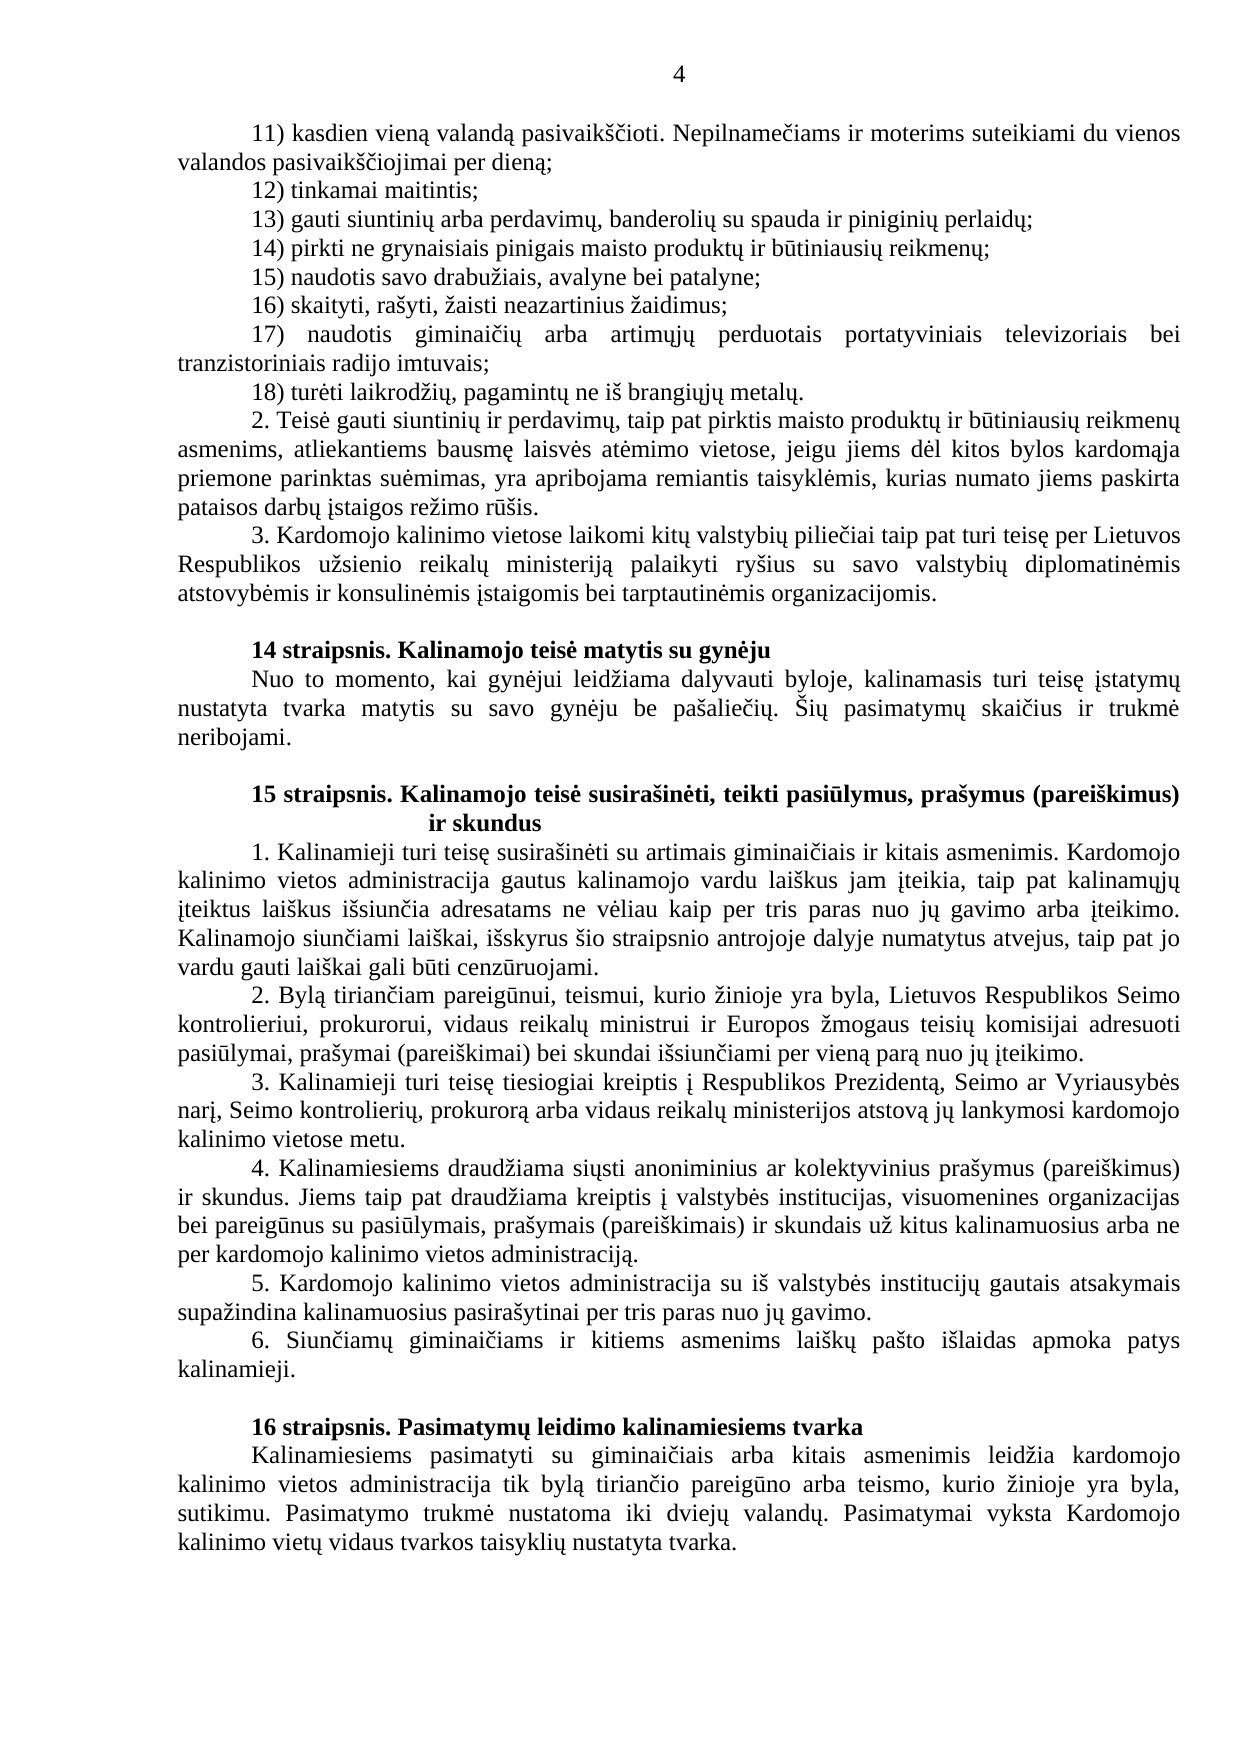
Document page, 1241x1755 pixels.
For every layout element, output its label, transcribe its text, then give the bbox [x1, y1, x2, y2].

text 16 straipsnis. Pasimatymų leidimo kalinamiesiems tvarka [177, 1412, 1181, 1441]
text Nuo to momento, kai gynėjui leidžiama dalyvauti byloje, kalinamasis turi teisę įstatymų nustatyta tvarka matytis su savo gynėju be pašaliečių. Šių pasimatymų skaičius ir trukmė neribojami. [177, 664, 1181, 751]
text 3. Kalinamieji turi teisę tiesiogiai kreiptis į Respublikos Prezidentą, Seimo ar Vyriausybės narį, Seimo kontrolierių, prokurorą arba vidaus reikalų ministerijos atstovą jų lankymosi kardomojo kalinimo vietose metu. [177, 1067, 1181, 1153]
text 15 straipsnis. Kalinamojo teisė susirašinėti, teikti pasiūlymus, prašymus (pareiškimus) ir skundus [251, 779, 1181, 837]
text 5. Kardomojo kalinimo vietos administracija su iš valstybės institucijų gautais atsakymais supažindina kalinamuosius pasirašytinai per tris paras nuo jų gavimo. [177, 1268, 1181, 1326]
text 4. Kalinamiesiems draudžiama siųsti anoniminius ar kolektyvinius prašymus (pareiškimus) ir skundus. Jiems taip pat draudžiama kreiptis į valstybės institucijas, visuomenines organizacijas bei pareigūnus su pasiūlymais, prašymais (pareiškimais) ir skundais už kitus kalinamuosius arba ne per kardomojo kalinimo vietos administraciją. [177, 1153, 1181, 1268]
text 6. Siunčiamų giminaičiams ir kitiems asmenims laiškų pašto išlaidas apmoka patys kalinamieji. [177, 1326, 1181, 1383]
text Kalinamiesiems pasimatyti su giminaičiais arba kitais asmenimis leidžia kardomojo kalinimo vietos administracija tik bylą tiriančio pareigūno arba teismo, kurio žinioje yra byla, sutikimu. Pasimatymo trukmė nustatoma iki dviejų valandų. Pasimatymai vyksta Kardomojo kalinimo vietų vidaus tvarkos taisyklių nustatyta tvarka. [177, 1441, 1181, 1556]
text 13) gauti siuntinių arba perdavimų, banderolių su spauda ir piniginių perlaidų; [177, 204, 1181, 233]
text 12) tinkamai maitintis; [177, 176, 1181, 204]
text 11) kasdien vieną valandą pasivaikščioti. Nepilnamečiams ir moterims suteikiami du vienos valandos pasivaikščiojimai per dieną; [177, 118, 1181, 176]
text 2. Teisė gauti siuntinių ir perdavimų, taip pat pirktis maisto produktų ir būtiniausių reikmenų asmenims, atliekantiems bausmę laisvės atėmimo vietose, jeigu jiems dėl kitos bylos kardomąja priemone parinktas suėmimas, yra apribojama remiantis taisyklėmis, kurias numato jiems paskirta pataisos darbų įstaigos režimo rūšis. [177, 406, 1181, 521]
text 17) naudotis giminaičių arba artimųjų perduotais portatyviniais televizoriais bei tranzistoriniais radijo imtuvais; [177, 319, 1181, 377]
text 3. Kardomojo kalinimo vietose laikomi kitų valstybių piliečiai taip pat turi teisę per Lietuvos Respublikos užsienio reikalų ministeriją palaikyti ryšius su savo valstybių diplomatinėmis atstovybėmis ir konsulinėmis įstaigomis bei tarptautinėmis organizacijomis. [177, 521, 1181, 607]
text 14) pirkti ne grynaisiais pinigais maisto produktų ir būtiniausių reikmenų; [177, 233, 1181, 262]
text 14 straipsnis. Kalinamojo teisė matytis su gynėju [177, 636, 1181, 664]
text 2. Bylą tiriančiam pareigūnui, teismui, kurio žinioje yra byla, Lietuvos Respublikos Seimo kontrolieriui, prokurorui, vidaus reikalų ministrui ir Europos žmogaus teisių komisijai adresuoti pasiūlymai, prašymai (pareiškimai) bei skundai išsiunčiami per vieną parą nuo jų įteikimo. [177, 981, 1181, 1067]
text 16) skaityti, rašyti, žaisti neazartinius žaidimus; [177, 291, 1181, 319]
text 18) turėti laikrodžių, pagamintų ne iš brangiųjų metalų. [177, 377, 1181, 406]
text 1. Kalinamieji turi teisę susirašinėti su artimais giminaičiais ir kitais asmenimis. Kardomojo kalinimo vietos administracija gautus kalinamojo vardu laiškus jam įteikia, taip pat kalinamųjų įteiktus laiškus išsiunčia adresatams ne vėliau kaip per tris paras nuo jų gavimo arba įteikimo. Kalinamojo siunčiami laiškai, išskyrus šio straipsnio antrojoje dalyje numatytus atvejus, taip pat jo vardu gauti laiškai gali būti cenzūruojami. [177, 837, 1181, 981]
text 15) naudotis savo drabužiais, avalyne bei patalyne; [177, 262, 1181, 291]
